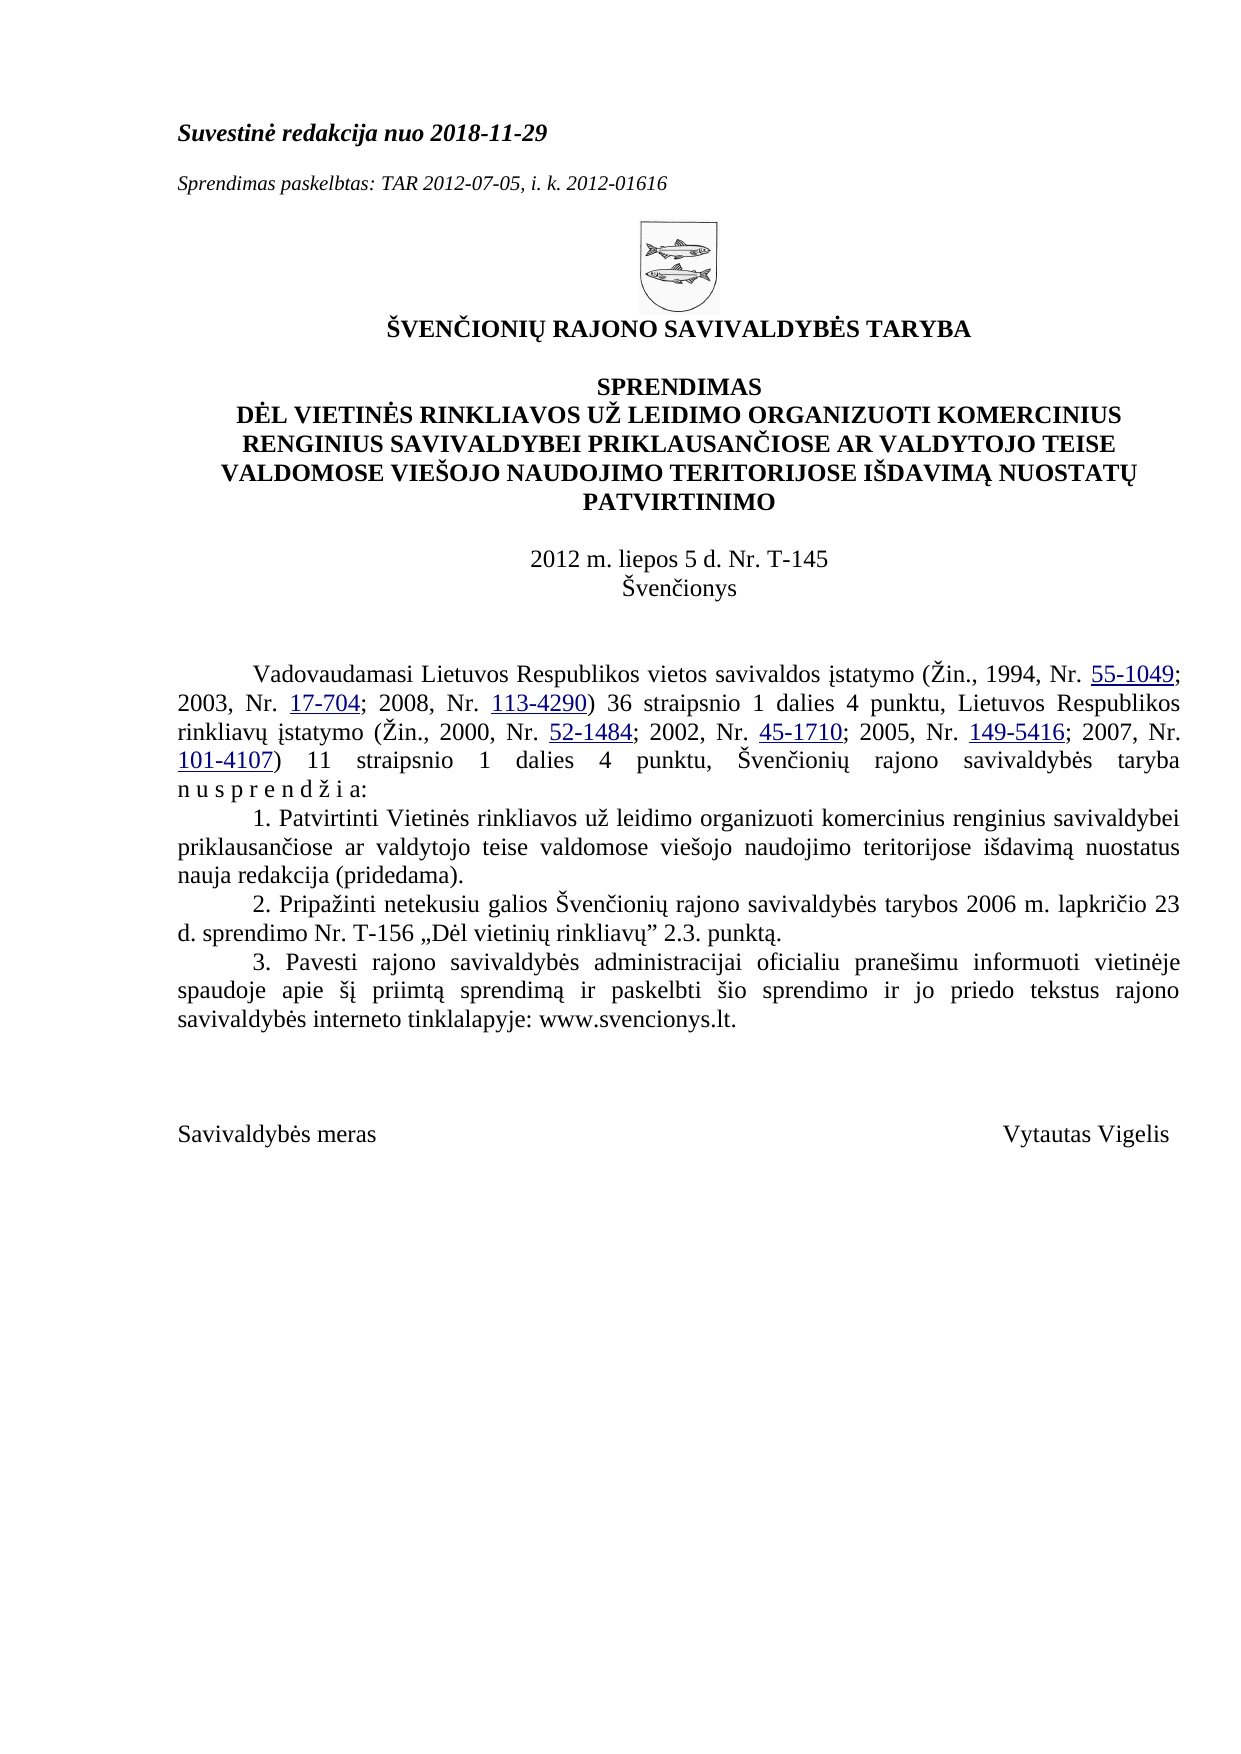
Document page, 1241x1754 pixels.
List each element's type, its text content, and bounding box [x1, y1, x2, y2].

text SPRENDIMAS [177, 372, 1181, 401]
text Savivaldybės meras Vytautas Vigelis [177, 1119, 1181, 1148]
text DĖL VIETINĖS RINKLIAVOS UŽ LEIDIMO ORGANIZUOTI KOMERCINIUS RENGINIUS SAVIVALDYBEI PRIKLAUSANČIOSE AR VALDYTOJO TEISE VALDOMOSE VIEŠOJO NAUDOJIMO TERITORIJOSE IŠDAVIMĄ NUOSTATŲ PATVIRTINIMO [177, 401, 1181, 516]
text ŠVENČIONIŲ RAJONO SAVIVALDYBĖS TARYBA [177, 314, 1181, 343]
text Suvestinė redakcija nuo 2018-11-29 [177, 118, 1181, 147]
text 2012 m. liepos 5 d. Nr. T-145 [177, 544, 1181, 573]
text Vadovaudamasi Lietuvos Respublikos vietos savivaldos įstatymo (Žin., 1994, Nr. 55-1049; 2003, Nr. 17-704; 2008, Nr. 113-4290) 36 straipsnio 1 dalies 4 punktu, Lietuvos Respublikos rinkliavų įstatymo (Žin., 2000, Nr. 52-1484; 2002, Nr. 45-1710; 2005, Nr. 149-5416; 2007, Nr. 101-4107) 11 straipsnio 1 dalies 4 punktu, Švenčionių rajono savivaldybės taryba nusprendžia: [177, 659, 1181, 803]
text Švenčionys [177, 573, 1181, 602]
text Sprendimas paskelbtas: TAR 2012-07-05, i. k. 2012-01616 [177, 171, 1181, 195]
text 1. Patvirtinti Vietinės rinkliavos už leidimo organizuoti komercinius renginius savivaldybei priklausančiose ar valdytojo teise valdomose viešojo naudojimo teritorijose išdavimą nuostatus nauja redakcija (pridedama). [177, 803, 1181, 889]
text 2. Pripažinti netekusiu galios Švenčionių rajono savivaldybės tarybos 2006 m. lapkričio 23 d. sprendimo Nr. T-156 „Dėl vietinių rinkliavų” 2.3. punktą. [177, 889, 1181, 947]
text 3. Pavesti rajono savivaldybės administracijai oficialiu pranešimu informuoti vietinėje spaudoje apie šį priimtą sprendimą ir paskelbti šio sprendimo ir jo priedo tekstus rajono savivaldybės interneto tinklalapyje: www.svencionys.lt. [177, 947, 1181, 1033]
